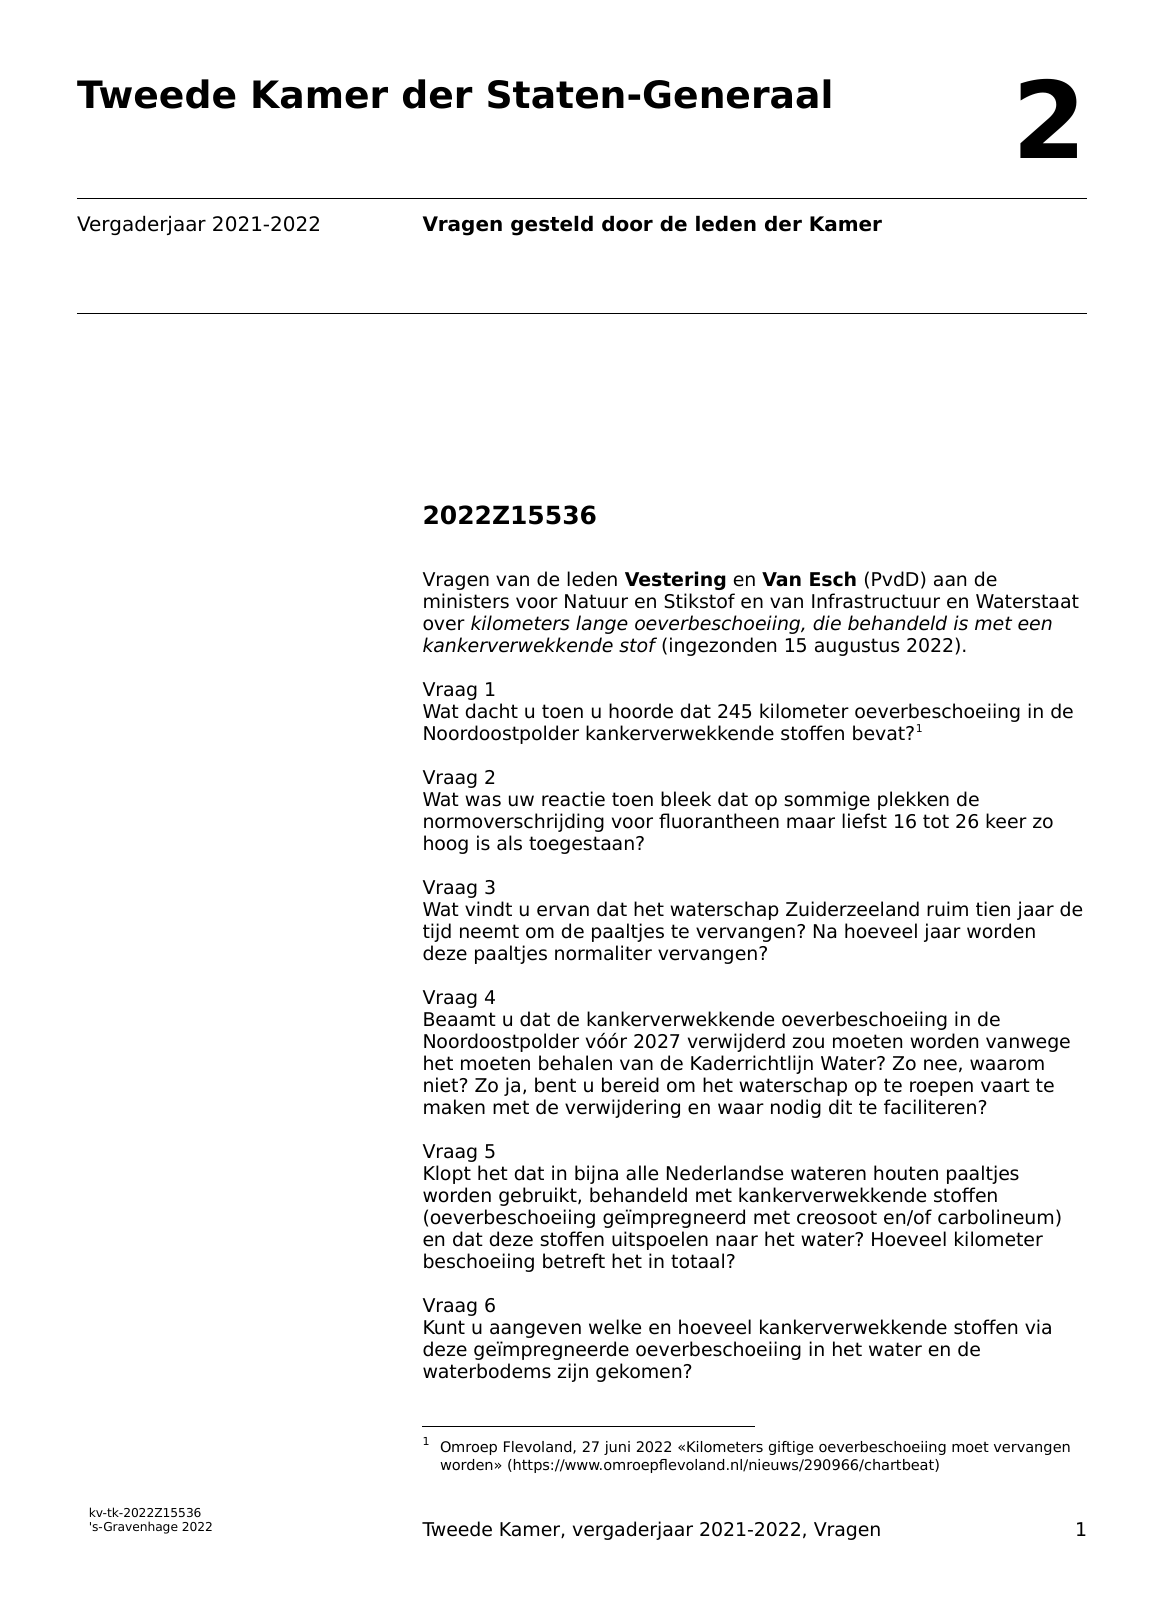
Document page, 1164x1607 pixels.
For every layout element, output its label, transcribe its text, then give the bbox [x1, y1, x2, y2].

text Vragen van de leden Vestering en Van Esch (PvdD) aan de ministers voor Natuur en Stikstof en van Infrastructuur en Waterstaat over kilometers lange oeverbeschoeiing, die behandeld is met een kankerverwekkende stof (ingezonden 15 augustus 2022). [422, 569, 1087, 657]
text Vraag 6 [422, 1295, 1087, 1317]
text Klopt het dat in bijna alle Nederlandse wateren houten paaltjes worden gebruikt, behandeld met kankerverwekkende stoffen (oeverbeschoeiing geïmpregneerd met creosoot en/of carbolineum) en dat deze stoffen uitspoelen naar het water? Hoeveel kilometer beschoeiing betreft het in totaal? [422, 1163, 1087, 1273]
text Wat dacht u toen u hoorde dat 245 kilometer oeverbeschoeiing in de Noordoostpolder kankerverwekkende stoffen bevat? [422, 701, 1087, 745]
text Vraag 4 [422, 987, 1087, 1009]
table_header Tweede Kamer der Staten-Generaal [77, 59, 886, 198]
table_cell Vergaderjaar 2021-2022 [77, 199, 422, 313]
text Wat was uw reactie toen bleek dat op sommige plekken de normoverschrijding voor fluorantheen maar liefst 16 tot 26 keer zo hoog is als toegestaan? [422, 789, 1087, 855]
text Wat vindt u ervan dat het waterschap Zuiderzeeland ruim tien jaar de tijd neemt om de paaltjes te vervangen? Na hoeveel jaar worden deze paaltjes normaliter vervangen? [422, 899, 1087, 965]
text 2022Z15536 [422, 501, 1087, 531]
text Vraag 5 [422, 1141, 1087, 1163]
text Vraag 2 [422, 767, 1087, 789]
text 's-Gravenhage 2022 [88, 1520, 323, 1534]
text Beaamt u dat de kankerverwekkende oeverbeschoeiing in de Noordoostpolder vóór 2027 verwijderd zou moeten worden vanwege het moeten behalen van de Kaderrichtlijn Water? Zo nee, waarom niet? Zo ja, bent u bereid om het waterschap op te roepen vaart te maken met de verwijdering en waar nodig dit te faciliteren? [422, 1009, 1087, 1119]
text Kunt u aangeven welke en hoeveel kankerverwekkende stoffen via deze geïmpregneerde oeverbeschoeiing in het water en de waterbodems zijn gekomen? [422, 1317, 1087, 1383]
text Vraag 3 [422, 877, 1087, 899]
text kv-tk-2022Z15536 [88, 1506, 323, 1520]
text Vraag 1 [422, 679, 1087, 701]
table_header 2 [886, 59, 1087, 198]
text Omroep Flevoland, 27 juni 2022 «Kilometers giftige oeverbeschoeiing moet vervangen worden» (https://www.omroepflevoland.nl/nieuws/290966/chartbeat) [422, 1435, 1087, 1474]
table_cell Vragen gesteld door de leden der Kamer [422, 199, 1087, 313]
